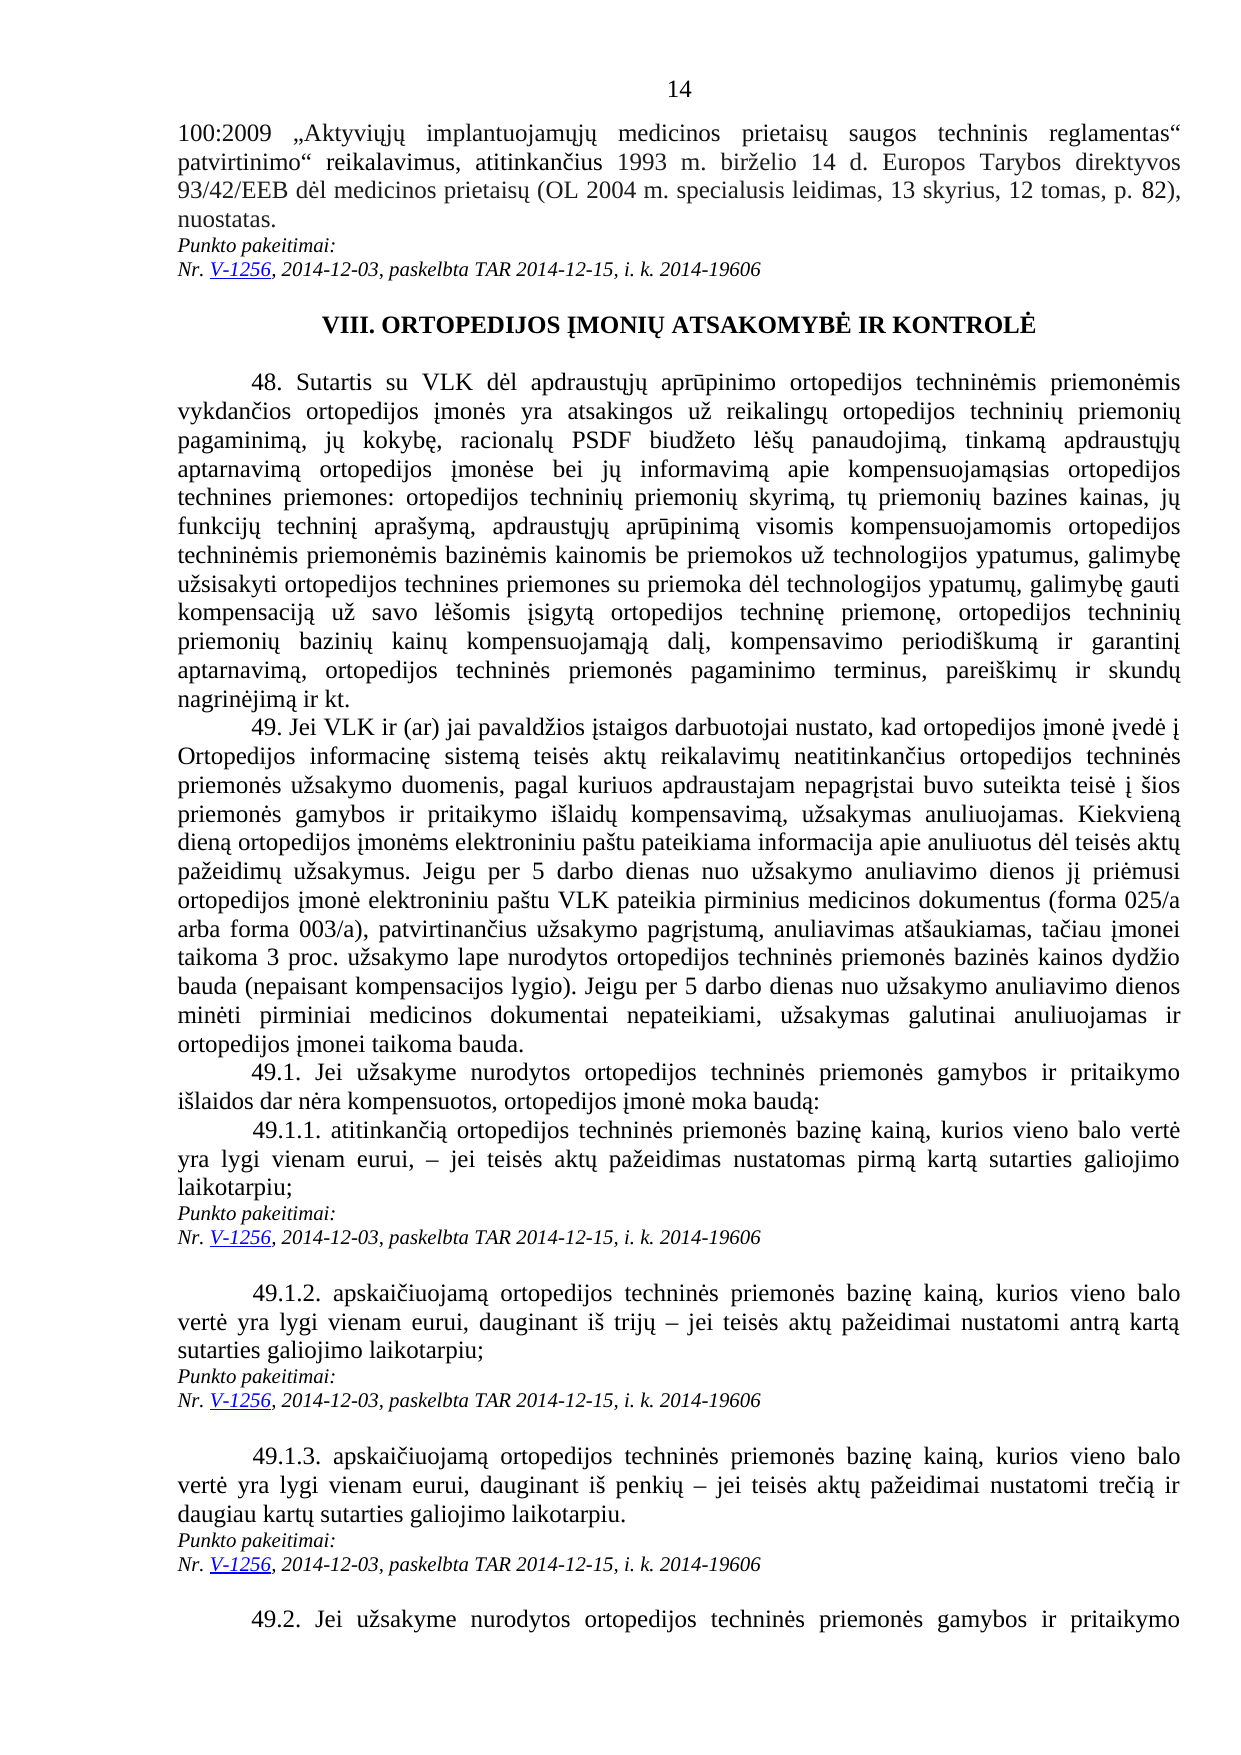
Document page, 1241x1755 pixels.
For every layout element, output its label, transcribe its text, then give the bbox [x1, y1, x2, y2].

text Punkto pakeitimai: [177, 1201, 1181, 1225]
text 49.1.3. apskaičiuojamą ortopedijos techninės priemonės bazinę kainą, kurios vieno balo vertė yra lygi vienam eurui, dauginant iš penkių – jei teisės aktų pažeidimai nustatomi trečią ir daugiau kartų sutarties galiojimo laikotarpiu. [177, 1441, 1181, 1527]
text 48. Sutartis su VLK dėl apdraustųjų aprūpinimo ortopedijos techninėmis priemonėmis vykdančios ortopedijos įmonės yra atsakingos už reikalingų ortopedijos techninių priemonių pagaminimą, jų kokybę, racionalų PSDF biudžeto lėšų panaudojimą, tinkamą apdraustųjų aptarnavimą ortopedijos įmonėse bei jų informavimą apie kompensuojamąsias ortopedijos technines priemones: ortopedijos techninių priemonių skyrimą, tų priemonių bazines kainas, jų funkcijų techninį aprašymą, apdraustųjų aprūpinimą visomis kompensuojamomis ortopedijos techninėmis priemonėmis bazinėmis kainomis be priemokos už technologijos ypatumus, galimybę užsisakyti ortopedijos technines priemones su priemoka dėl technologijos ypatumų, galimybę gauti kompensaciją už savo lėšomis įsigytą ortopedijos techninę priemonę, ortopedijos techninių priemonių bazinių kainų kompensuojamąją dalį, kompensavimo periodiškumą ir garantinį aptarnavimą, ortopedijos techninės priemonės pagaminimo terminus, pareiškimų ir skundų nagrinėjimą ir kt. [177, 367, 1181, 712]
text Nr. V-1256, 2014-12-03, paskelbta TAR 2014-12-15, i. k. 2014-19606 [177, 257, 1181, 281]
text VIII. ORTOPEDIJOS ĮMONIŲ ATSAKOMYBĖ IR KONTROLĖ [177, 310, 1181, 339]
text Punkto pakeitimai: [177, 1527, 1181, 1552]
text Nr. V-1256, 2014-12-03, paskelbta TAR 2014-12-15, i. k. 2014-19606 [177, 1552, 1181, 1576]
text Nr. V-1256, 2014-12-03, paskelbta TAR 2014-12-15, i. k. 2014-19606 [177, 1388, 1181, 1412]
text Punkto pakeitimai: [177, 233, 1181, 257]
text 49. Jei VLK ir (ar) jai pavaldžios įstaigos darbuotojai nustato, kad ortopedijos įmonė įvedė į Ortopedijos informacinę sistemą teisės aktų reikalavimų neatitinkančius ortopedijos techninės priemonės užsakymo duomenis, pagal kuriuos apdraustajam nepagrįstai buvo suteikta teisė į šios priemonės gamybos ir pritaikymo išlaidų kompensavimą, užsakymas anuliuojamas. Kiekvieną dieną ortopedijos įmonėms elektroniniu paštu pateikiama informacija apie anuliuotus dėl teisės aktų pažeidimų užsakymus. Jeigu per 5 darbo dienas nuo užsakymo anuliavimo dienos jį priėmusi ortopedijos įmonė elektroniniu paštu VLK pateikia pirminius medicinos dokumentus (forma 025/a arba forma 003/a), patvirtinančius užsakymo pagrįstumą, anuliavimas atšaukiamas, tačiau įmonei taikoma 3 proc. užsakymo lape nurodytos ortopedijos techninės priemonės bazinės kainos dydžio bauda (nepaisant kompensacijos lygio). Jeigu per 5 darbo dienas nuo užsakymo anuliavimo dienos minėti pirminiai medicinos dokumentai nepateikiami, užsakymas galutinai anuliuojamas ir ortopedijos įmonei taikoma bauda. [177, 712, 1181, 1057]
text Nr. V-1256, 2014-12-03, paskelbta TAR 2014-12-15, i. k. 2014-19606 [177, 1225, 1181, 1249]
text 49.1.2. apskaičiuojamą ortopedijos techninės priemonės bazinę kainą, kurios vieno balo vertė yra lygi vienam eurui, dauginant iš trijų – jei teisės aktų pažeidimai nustatomi antrą kartą sutarties galiojimo laikotarpiu; [177, 1278, 1181, 1364]
text 49.2. Jei užsakyme nurodytos ortopedijos techninės priemonės gamybos ir pritaikymo [177, 1604, 1181, 1633]
text 49.1. Jei užsakyme nurodytos ortopedijos techninės priemonės gamybos ir pritaikymo išlaidos dar nėra kompensuotos, ortopedijos įmonė moka baudą: [177, 1057, 1181, 1115]
text 100:2009 „Aktyviųjų implantuojamųjų medicinos prietaisų saugos techninis reglamentas“ patvirtinimo“ reikalavimus, atitinkančius 1993 m. birželio 14 d. Europos Tarybos direktyvos 93/42/EEB dėl medicinos prietaisų (OL 2004 m. specialusis leidimas, 13 skyrius, 12 tomas, p. 82), nuostatas. [177, 118, 1181, 233]
text 49.1.1. atitinkančią ortopedijos techninės priemonės bazinę kainą, kurios vieno balo vertė yra lygi vienam eurui, – jei teisės aktų pažeidimas nustatomas pirmą kartą sutarties galiojimo laikotarpiu; [177, 1115, 1181, 1201]
text Punkto pakeitimai: [177, 1364, 1181, 1388]
